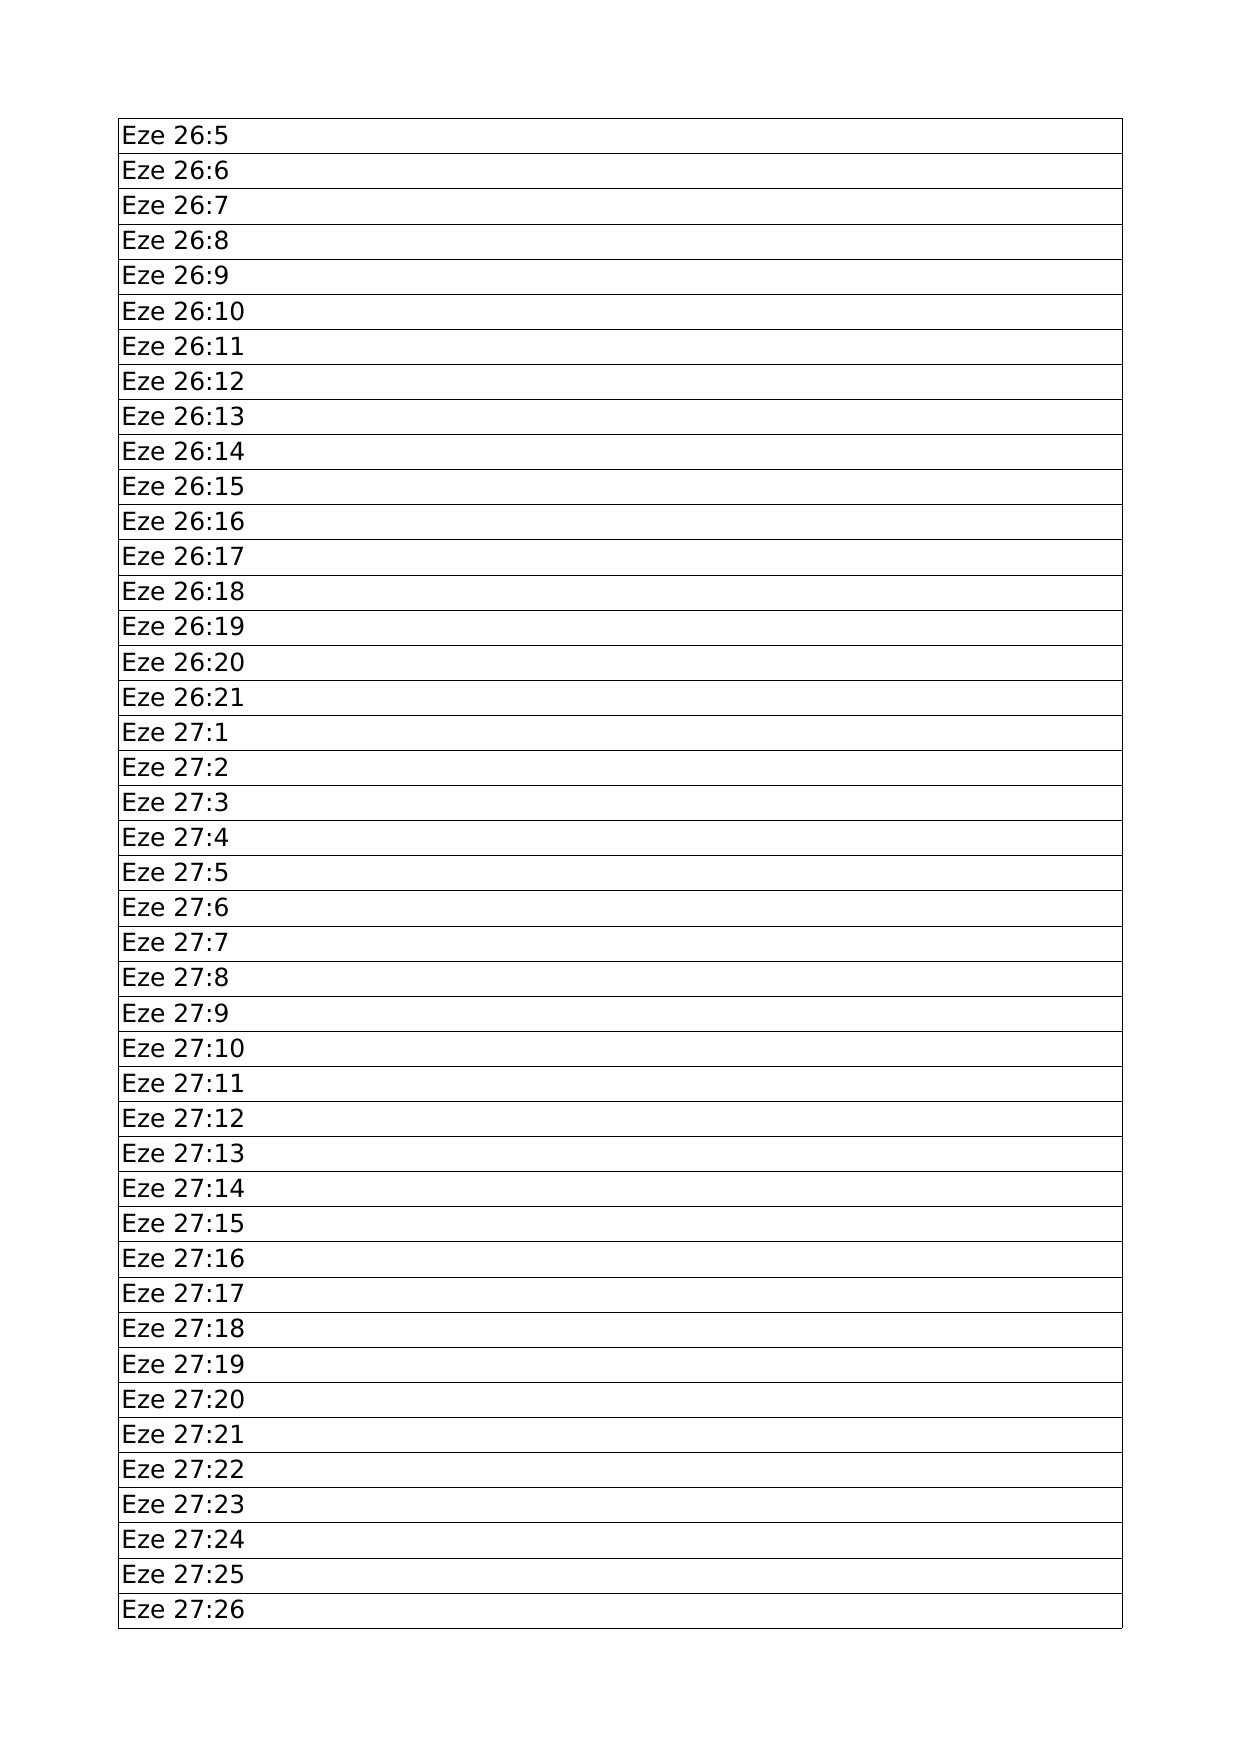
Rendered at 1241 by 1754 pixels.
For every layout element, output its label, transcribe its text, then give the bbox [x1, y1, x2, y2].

table_cell Eze 26:19 [119, 611, 1122, 645]
table_cell Eze 26:10 [119, 295, 1122, 329]
table_cell Eze 26:9 [119, 260, 1122, 294]
table_cell Eze 26:16 [119, 505, 1122, 539]
table_cell Eze 26:14 [119, 435, 1122, 469]
table_cell Eze 27:18 [119, 1313, 1122, 1347]
table_cell Eze 26:11 [119, 330, 1122, 364]
table_cell Eze 27:6 [119, 891, 1122, 926]
table_cell Eze 26:20 [119, 646, 1122, 680]
table_cell Eze 26:17 [119, 540, 1122, 574]
table_cell Eze 26:13 [119, 400, 1122, 434]
table_cell Eze 27:22 [119, 1453, 1122, 1487]
table_cell Eze 27:14 [119, 1172, 1122, 1206]
table_cell Eze 26:12 [119, 365, 1122, 399]
table_cell Eze 27:17 [119, 1278, 1122, 1312]
table_cell Eze 26:6 [119, 154, 1122, 188]
table_cell Eze 27:2 [119, 751, 1122, 785]
table_cell Eze 27:16 [119, 1242, 1122, 1277]
table_cell Eze 26:18 [119, 576, 1122, 609]
table_cell Eze 26:7 [119, 189, 1122, 223]
table_cell Eze 27:20 [119, 1383, 1122, 1417]
table_cell Eze 27:9 [119, 997, 1122, 1031]
table_cell Eze 26:21 [119, 681, 1122, 715]
table_cell Eze 27:13 [119, 1137, 1122, 1171]
table_cell Eze 26:5 [119, 119, 1122, 153]
table_cell Eze 26:8 [119, 225, 1122, 258]
table_cell Eze 27:3 [119, 786, 1122, 820]
table_cell Eze 27:1 [119, 716, 1122, 750]
table_cell Eze 27:25 [119, 1559, 1122, 1592]
table_cell Eze 27:15 [119, 1207, 1122, 1241]
table_cell Eze 27:23 [119, 1488, 1122, 1522]
table_cell Eze 27:24 [119, 1523, 1122, 1557]
table_cell Eze 27:21 [119, 1418, 1122, 1452]
table_cell Eze 27:11 [119, 1067, 1122, 1101]
table_cell Eze 27:26 [119, 1594, 1122, 1628]
table_cell Eze 27:10 [119, 1032, 1122, 1066]
table_cell Eze 26:15 [119, 470, 1122, 504]
table_cell Eze 27:19 [119, 1348, 1122, 1382]
table_cell Eze 27:4 [119, 821, 1122, 855]
table_cell Eze 27:5 [119, 856, 1122, 890]
table_cell Eze 27:7 [119, 927, 1122, 961]
table_cell Eze 27:8 [119, 962, 1122, 996]
table_cell Eze 27:12 [119, 1102, 1122, 1136]
